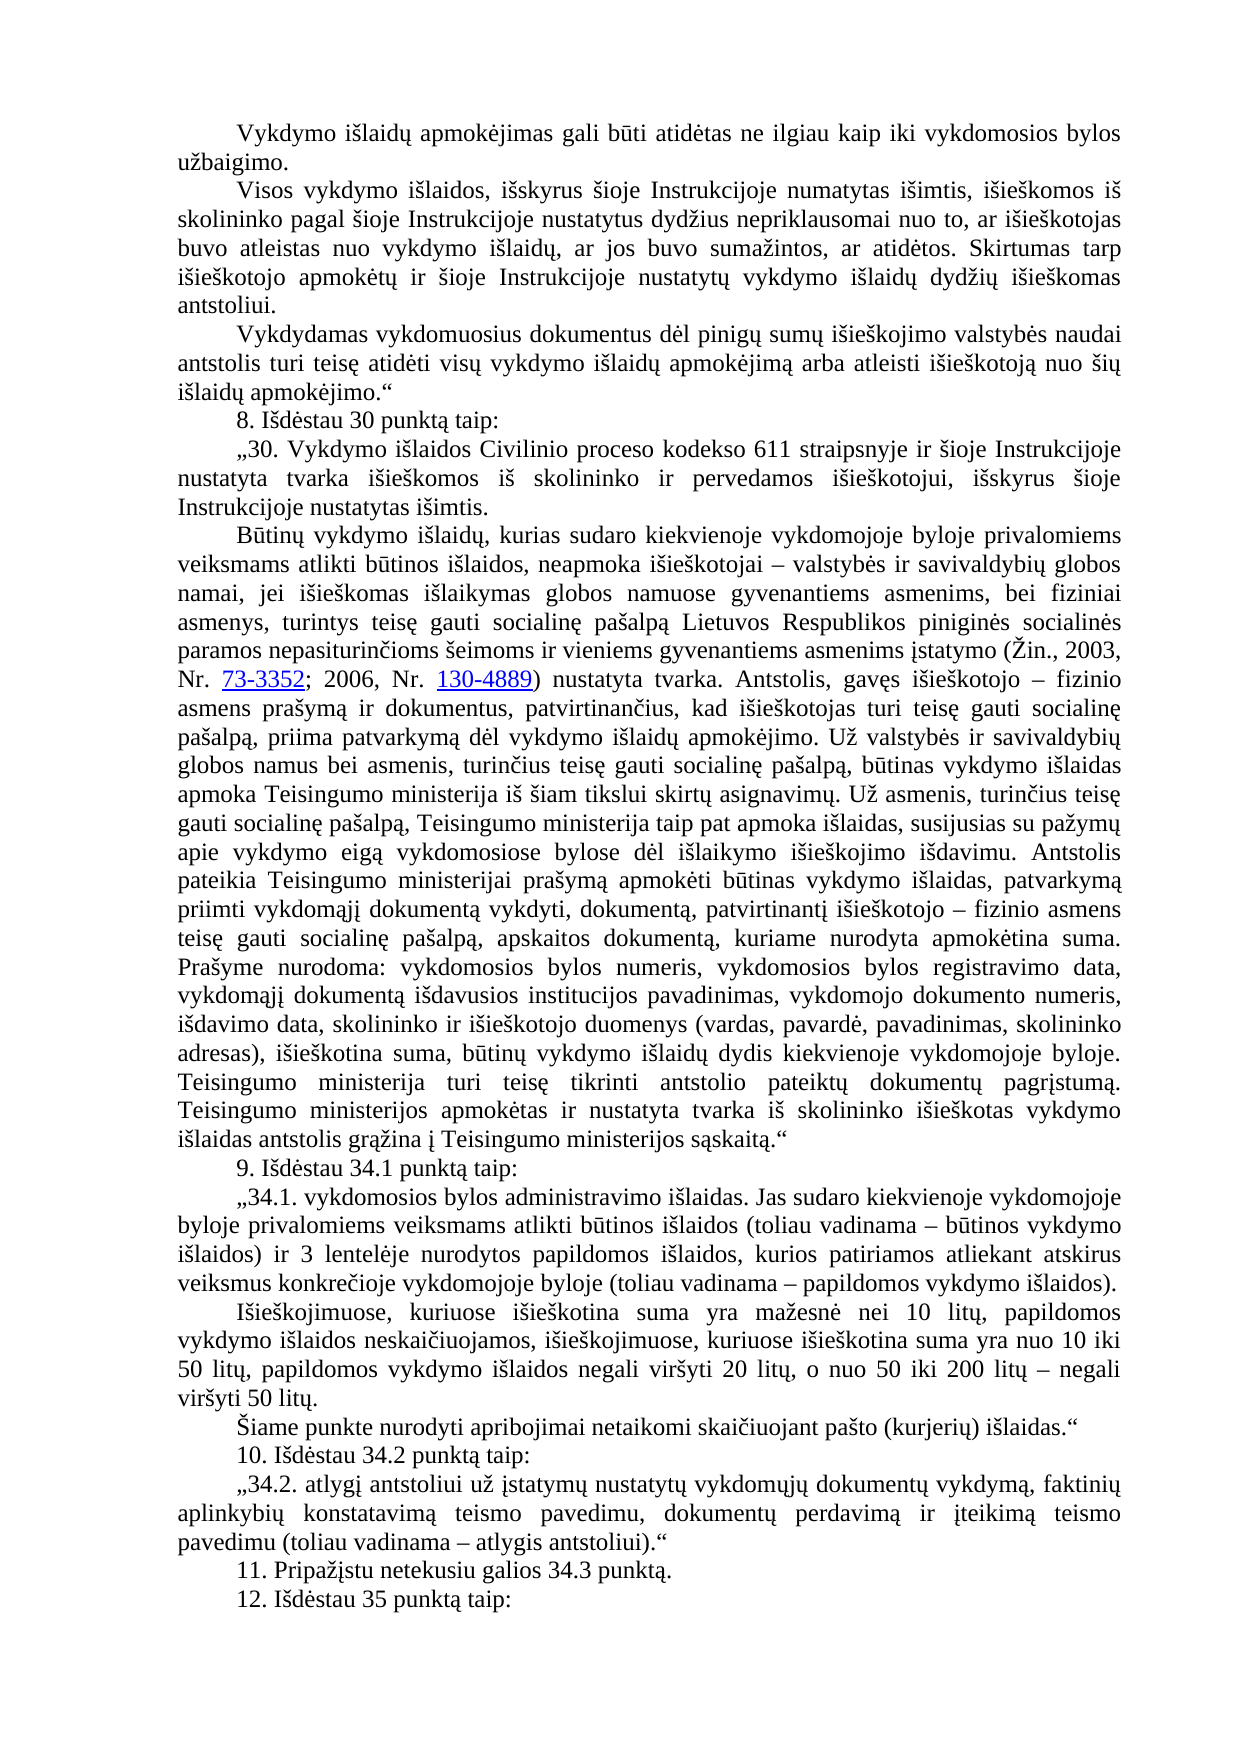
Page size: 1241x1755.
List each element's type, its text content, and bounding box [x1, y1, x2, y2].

text Šiame punkte nurodyti apribojimai netaikomi skaičiuojant pašto (kurjerių) išlaidas.“ [177, 1412, 1122, 1441]
text „34.1. vykdomosios bylos administravimo išlaidas. Jas sudaro kiekvienoje vykdomojoje byloje privalomiems veiksmams atlikti būtinos išlaidos (toliau vadinama – būtinos vykdymo išlaidos) ir 3 lentelėje nurodytos papildomos išlaidos, kurios patiriamos atliekant atskirus veiksmus konkrečioje vykdomojoje byloje (toliau vadinama – papildomos vykdymo išlaidos). [177, 1182, 1122, 1297]
text Visos vykdymo išlaidos, išskyrus šioje Instrukcijoje numatytas išimtis, išieškomos iš skolininko pagal šioje Instrukcijoje nustatytus dydžius nepriklausomai nuo to, ar išieškotojas buvo atleistas nuo vykdymo išlaidų, ar jos buvo sumažintos, ar atidėtos. Skirtumas tarp išieškotojo apmokėtų ir šioje Instrukcijoje nustatytų vykdymo išlaidų dydžių išieškomas antstoliui. [177, 176, 1122, 319]
text 11. Pripažįstu netekusiu galios 34.3 punktą. [177, 1556, 1122, 1584]
text Išieškojimuose, kuriuose išieškotina suma yra mažesnė nei 10 litų, papildomos vykdymo išlaidos neskaičiuojamos, išieškojimuose, kuriuose išieškotina suma yra nuo 10 iki 50 litų, papildomos vykdymo išlaidos negali viršyti 20 litų, o nuo 50 iki 200 litų – negali viršyti 50 litų. [177, 1297, 1122, 1412]
text 12. Išdėstau 35 punktą taip: [177, 1584, 1122, 1613]
text „34.2. atlygį antstoliui už įstatymų nustatytų vykdomųjų dokumentų vykdymą, faktinių aplinkybių konstatavimą teismo pavedimu, dokumentų perdavimą ir įteikimą teismo pavedimu (toliau vadinama – atlygis antstoliui).“ [177, 1469, 1122, 1556]
text 9. Išdėstau 34.1 punktą taip: [177, 1153, 1122, 1182]
text Vykdydamas vykdomuosius dokumentus dėl pinigų sumų išieškojimo valstybės naudai antstolis turi teisę atidėti visų vykdymo išlaidų apmokėjimą arba atleisti išieškotoją nuo šių išlaidų apmokėjimo.“ [177, 319, 1122, 406]
text 8. Išdėstau 30 punktą taip: [177, 406, 1122, 434]
text Būtinų vykdymo išlaidų, kurias sudaro kiekvienoje vykdomojoje byloje privalomiems veiksmams atlikti būtinos išlaidos, neapmoka išieškotojai – valstybės ir savivaldybių globos namai, jei išieškomas išlaikymas globos namuose gyvenantiems asmenims, bei fiziniai asmenys, turintys teisę gauti socialinę pašalpą Lietuvos Respublikos piniginės socialinės paramos nepasiturinčioms šeimoms ir vieniems gyvenantiems asmenims įstatymo (Žin., 2003, Nr. 73-3352; 2006, Nr. 130-4889) nustatyta tvarka. Antstolis, gavęs išieškotojo – fizinio asmens prašymą ir dokumentus, patvirtinančius, kad išieškotojas turi teisę gauti socialinę pašalpą, priima patvarkymą dėl vykdymo išlaidų apmokėjimo. Už valstybės ir savivaldybių globos namus bei asmenis, turinčius teisę gauti socialinę pašalpą, būtinas vykdymo išlaidas apmoka Teisingumo ministerija iš šiam tikslui skirtų asignavimų. Už asmenis, turinčius teisę gauti socialinę pašalpą, Teisingumo ministerija taip pat apmoka išlaidas, susijusias su pažymų apie vykdymo eigą vykdomosiose bylose dėl išlaikymo išieškojimo išdavimu. Antstolis pateikia Teisingumo ministerijai prašymą apmokėti būtinas vykdymo išlaidas, patvarkymą priimti vykdomąjį dokumentą vykdyti, dokumentą, patvirtinantį išieškotojo – fizinio asmens teisę gauti socialinę pašalpą, apskaitos dokumentą, kuriame nurodyta apmokėtina suma. Prašyme nurodoma: vykdomosios bylos numeris, vykdomosios bylos registravimo data, vykdomąjį dokumentą išdavusios institucijos pavadinimas, vykdomojo dokumento numeris, išdavimo data, skolininko ir išieškotojo duomenys (vardas, pavardė, pavadinimas, skolininko adresas), išieškotina suma, būtinų vykdymo išlaidų dydis kiekvienoje vykdomojoje byloje. Teisingumo ministerija turi teisę tikrinti antstolio pateiktų dokumentų pagrįstumą. Teisingumo ministerijos apmokėtas ir nustatyta tvarka iš skolininko išieškotas vykdymo išlaidas antstolis grąžina į Teisingumo ministerijos sąskaitą.“ [177, 521, 1122, 1153]
text 10. Išdėstau 34.2 punktą taip: [177, 1441, 1122, 1469]
text „30. Vykdymo išlaidos Civilinio proceso kodekso 611 straipsnyje ir šioje Instrukcijoje nustatyta tvarka išieškomos iš skolininko ir pervedamos išieškotojui, išskyrus šioje Instrukcijoje nustatytas išimtis. [177, 434, 1122, 521]
text Vykdymo išlaidų apmokėjimas gali būti atidėtas ne ilgiau kaip iki vykdomosios bylos užbaigimo. [177, 118, 1122, 176]
